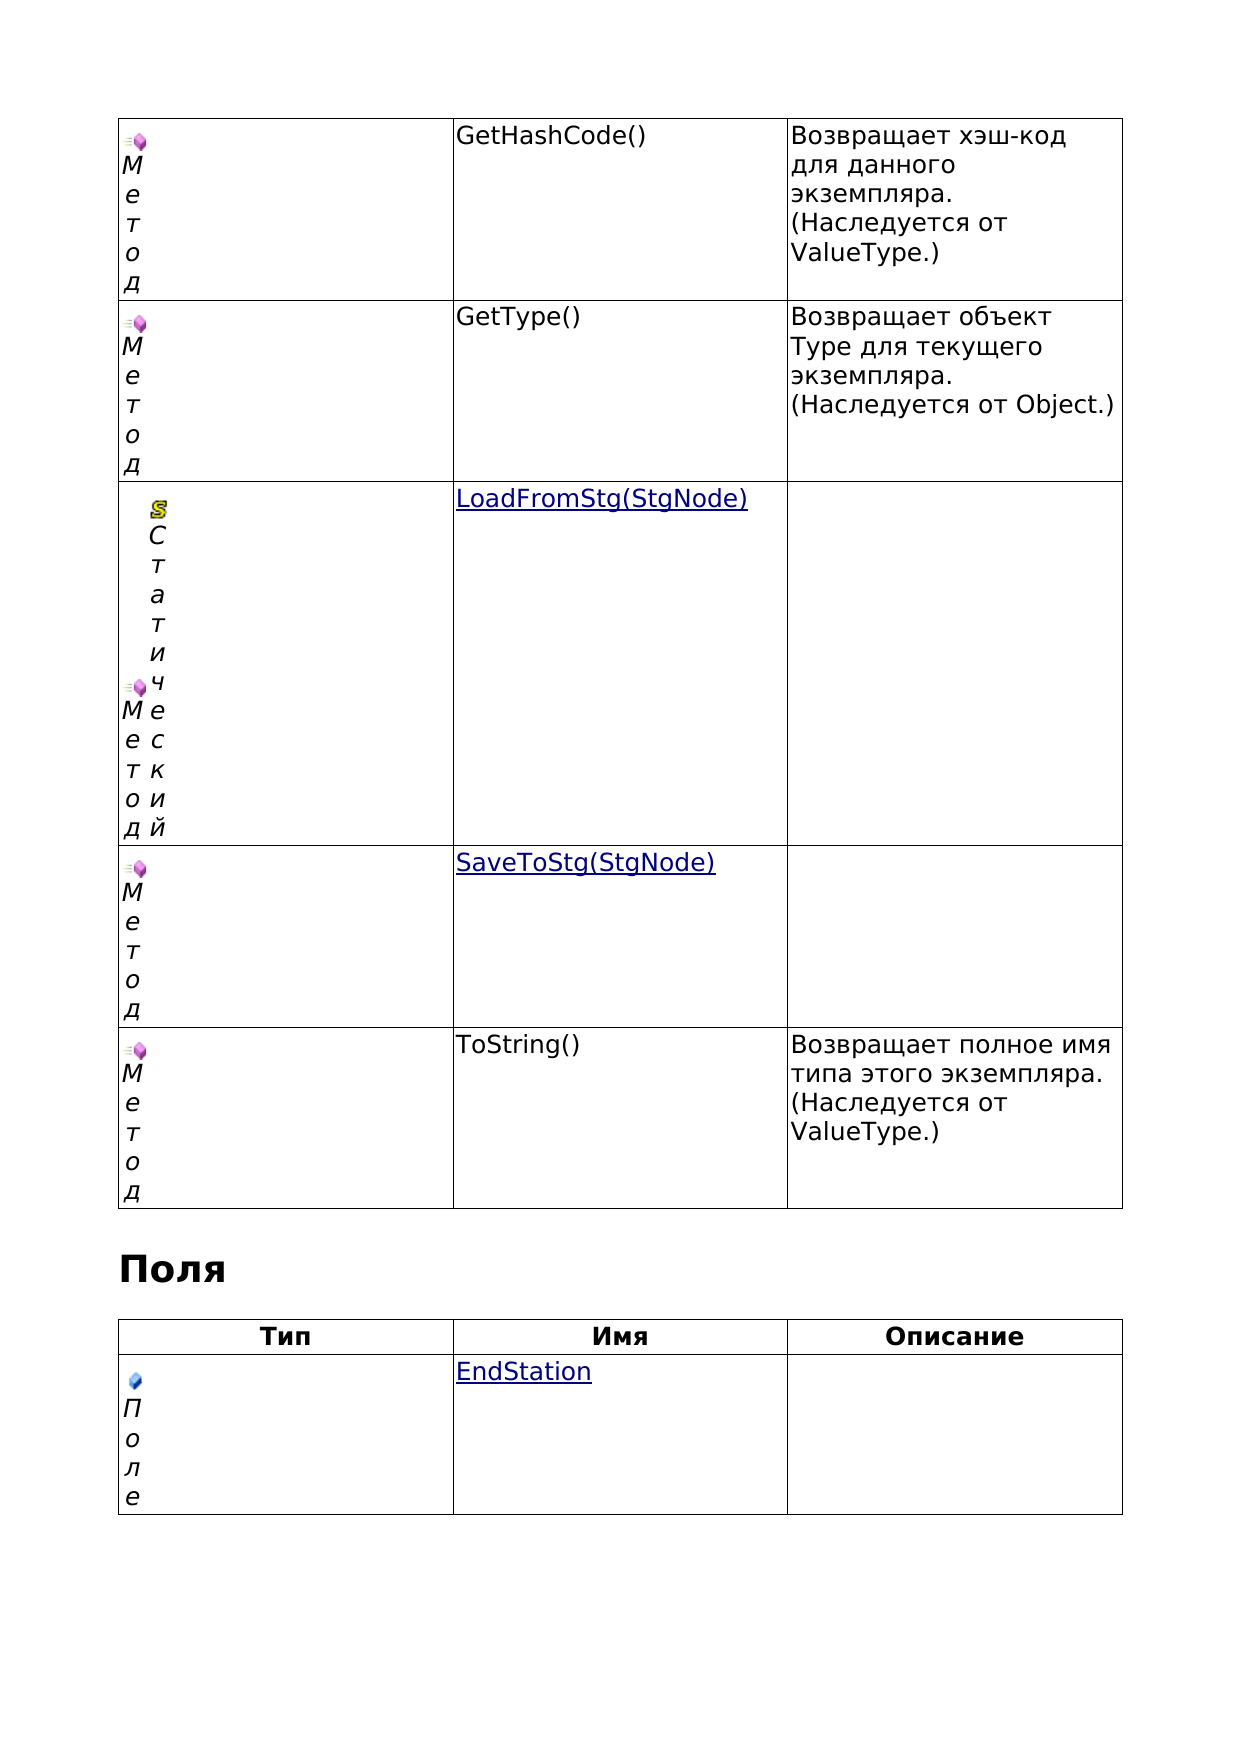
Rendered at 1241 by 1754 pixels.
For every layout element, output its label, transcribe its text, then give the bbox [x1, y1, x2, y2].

table_cell GetHashCode() [454, 119, 787, 299]
table_cell Возвращает объект Type для текущего экземпляра. (Наследуется от Object.) [788, 301, 1122, 481]
table_cell GetType() [454, 301, 787, 481]
table_cell LoadFromStg(StgNode) [454, 482, 787, 845]
table_cell [119, 119, 453, 299]
table_header Описание [788, 1320, 1122, 1354]
picture [121, 1369, 147, 1395]
table_header Имя [454, 1320, 787, 1354]
table_cell [119, 846, 453, 1027]
subtitle Поля [118, 1248, 1122, 1292]
picture [121, 315, 147, 333]
table_cell [788, 482, 1122, 845]
table_cell ToString() [454, 1028, 787, 1208]
picture [146, 496, 172, 522]
table_cell [119, 1355, 453, 1514]
table_cell [788, 1355, 1122, 1514]
table_cell [119, 301, 453, 481]
table_cell [119, 1028, 453, 1208]
table_cell [788, 846, 1122, 1027]
table_cell SaveToStg(StgNode) [454, 846, 787, 1027]
table_cell Возвращает полное имя типа этого экземпляра. (Наследуется от ValueType.) [788, 1028, 1122, 1208]
table_cell EndStation [454, 1355, 787, 1514]
picture [121, 679, 146, 697]
picture [121, 860, 147, 878]
table_header Тип [119, 1320, 453, 1354]
table_cell Возвращает хэш-код для данного экземпляра. (Наследуется от ValueType.) [788, 119, 1122, 299]
table_cell [119, 482, 453, 845]
picture [121, 1042, 147, 1060]
picture [121, 133, 147, 151]
